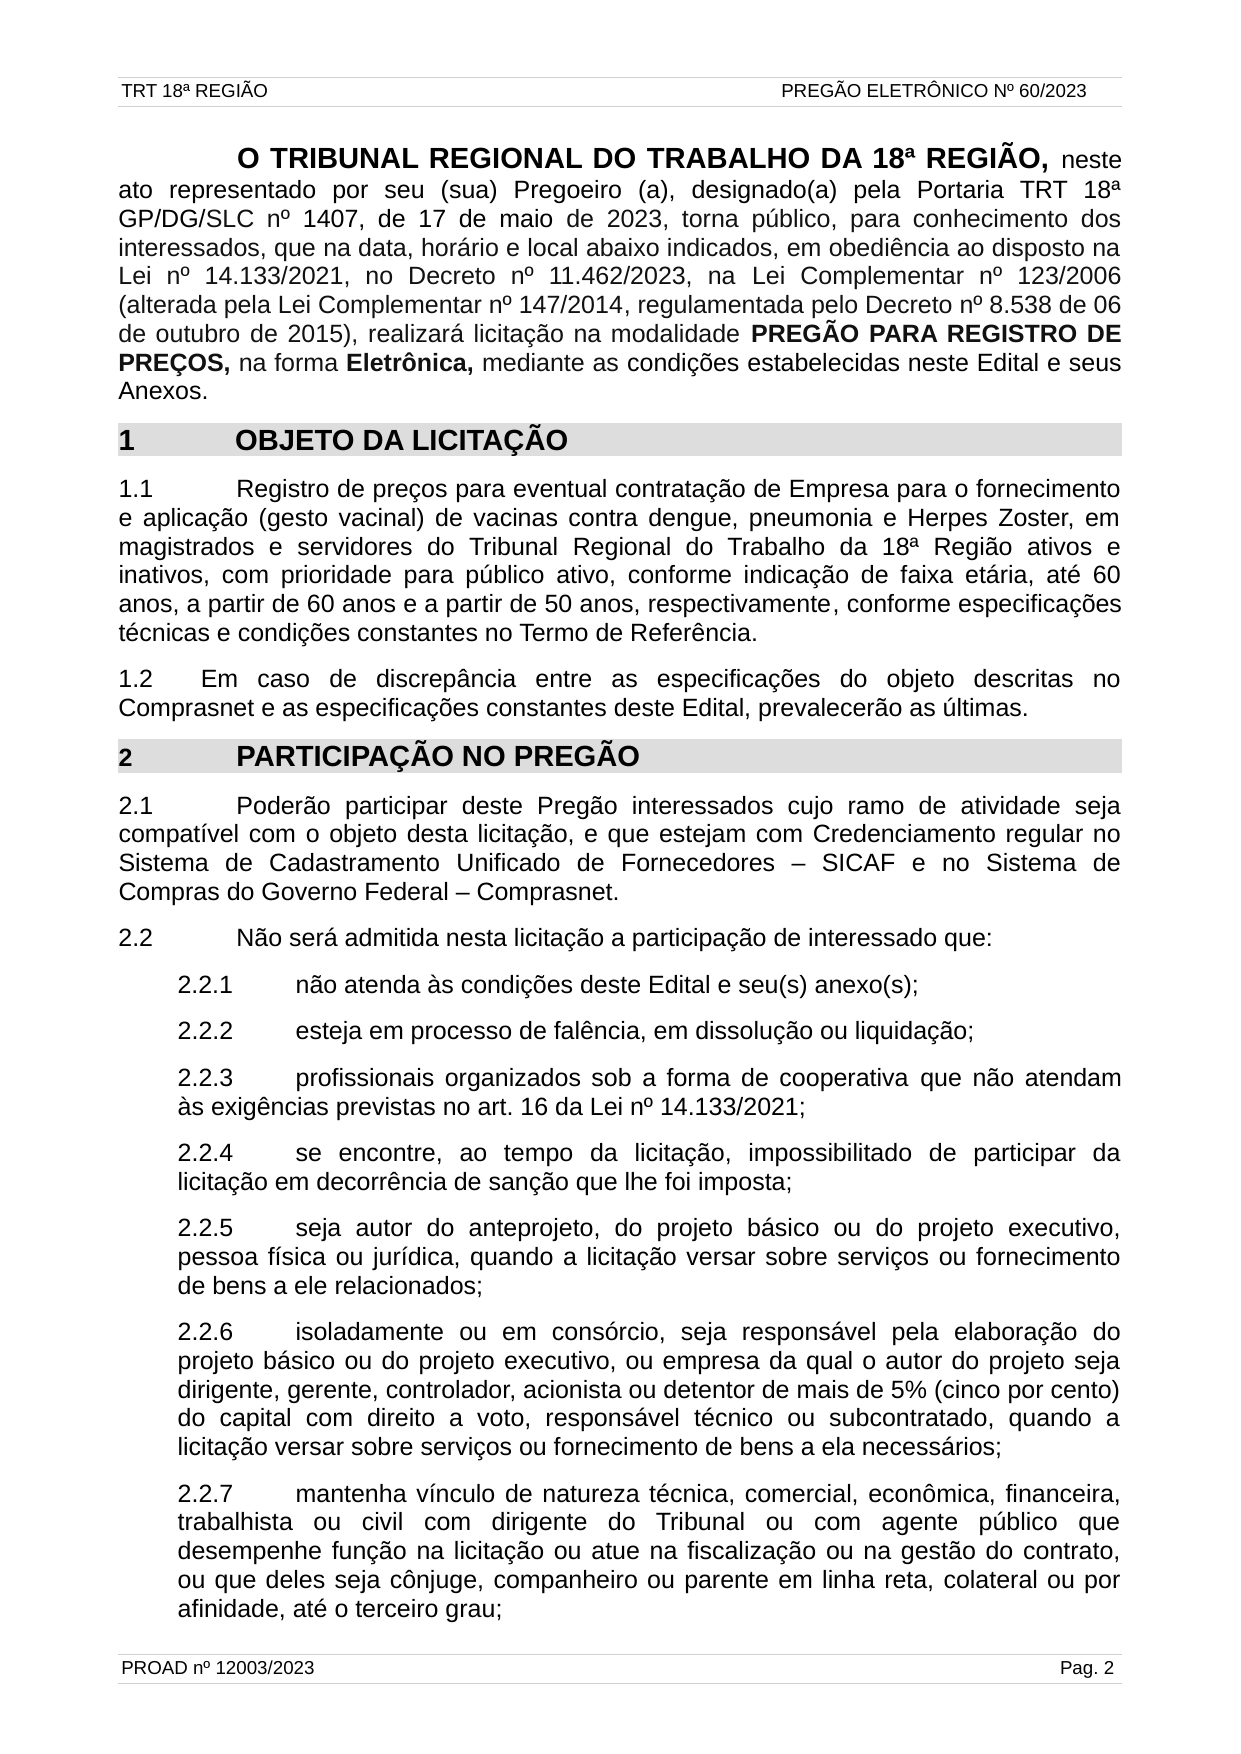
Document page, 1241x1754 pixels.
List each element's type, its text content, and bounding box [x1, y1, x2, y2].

text 2 PARTICIPAÇÃO NO PREGÃO [118, 739, 1122, 773]
text 2.2.7 mantenha vínculo de natureza técnica, comercial, econômica, financeira, trabalhista ou civil com dirigente do Tribunal ou com agente público que desempenhe função na licitação ou atue na fiscalização ou na gestão do contrato, ou que deles seja cônjuge, companheiro ou parente em linha reta, colateral ou por afinidade, até o terceiro grau; [177, 1478, 1122, 1622]
text 2.2.2 esteja em processo de falência, em dissolução ou liquidação; [177, 1016, 1122, 1045]
text 2.2.1 não atenda às condições deste Edital e seu(s) anexo(s); [177, 970, 1122, 998]
text 2.2.4 se encontre, ao tempo da licitação, impossibilitado de participar da licitação em decorrência de sanção que lhe foi imposta; [177, 1138, 1122, 1195]
text 1.1 Registro de preços para eventual contratação de Empresa para o fornecimento e aplicação (gesto vacinal) de vacinas contra dengue, pneumonia e Herpes Zoster, em magistrados e servidores do Tribunal Regional do Trabalho da 18ª Região ativos e inativos, com prioridade para público ativo, conforme indicação de faixa etária, até 60 anos, a partir de 60 anos e a partir de 50 anos, respectivamente, conforme especificações técnicas e condições constantes no Termo de Referência. [118, 474, 1122, 646]
text O TRIBUNAL REGIONAL DO TRABALHO DA 18ª REGIÃO, neste ato representado por seu (sua) Pregoeiro (a), designado(a) pela Portaria TRT 18ª GP/DG/SLC nº 1407, de 17 de maio de 2023, torna público, para conhecimento dos interessados, que na data, horário e local abaixo indicados, em obediência ao disposto na Lei nº 14.133/2021, no Decreto nº 11.462/2023, na Lei Complementar nº 123/2006 (alterada pela Lei Complementar nº 147/2014, regulamentada pelo Decreto nº 8.538 de 06 de outubro de 2015), realizará licitação na modalidade PREGÃO PARA REGISTRO DE PREÇOS, na forma Eletrônica, mediante as condições estabelecidas neste Edital e seus Anexos. [118, 141, 1122, 405]
subtitle 1.2 Em caso de discrepância entre as especificações do objeto descritas no Comprasnet e as especificações constantes deste Edital, prevalecerão as últimas. [118, 664, 1122, 722]
text 2.1 Poderão participar deste Pregão interessados cujo ramo de atividade seja compatível com o objeto desta licitação, e que estejam com Credenciamento regular no Sistema de Cadastramento Unificado de Fornecedores – SICAF e no Sistema de Compras do Governo Federal – Comprasnet. [118, 791, 1122, 906]
text 2.2 Não será admitida nesta licitação a participação de interessado que: [118, 923, 1122, 952]
text 2.2.6 isoladamente ou em consórcio, seja responsável pela elaboração do projeto básico ou do projeto executivo, ou empresa da qual o autor do projeto seja dirigente, gerente, controlador, acionista ou detentor de mais de 5% (cinco por cento) do capital com direito a voto, responsável técnico ou subcontratado, quando a licitação versar sobre serviços ou fornecimento de bens a ela necessários; [177, 1317, 1122, 1461]
text 2.2.3 profissionais organizados sob a forma de cooperativa que não atendam às exigências previstas no art. 16 da Lei nº 14.133/2021; [177, 1063, 1122, 1120]
text 2.2.5 seja autor do anteprojeto, do projeto básico ou do projeto executivo, pessoa física ou jurídica, quando a licitação versar sobre serviços ou fornecimento de bens a ele relacionados; [177, 1213, 1122, 1299]
text 1 OBJETO DA LICITAÇÃO [118, 423, 1122, 456]
